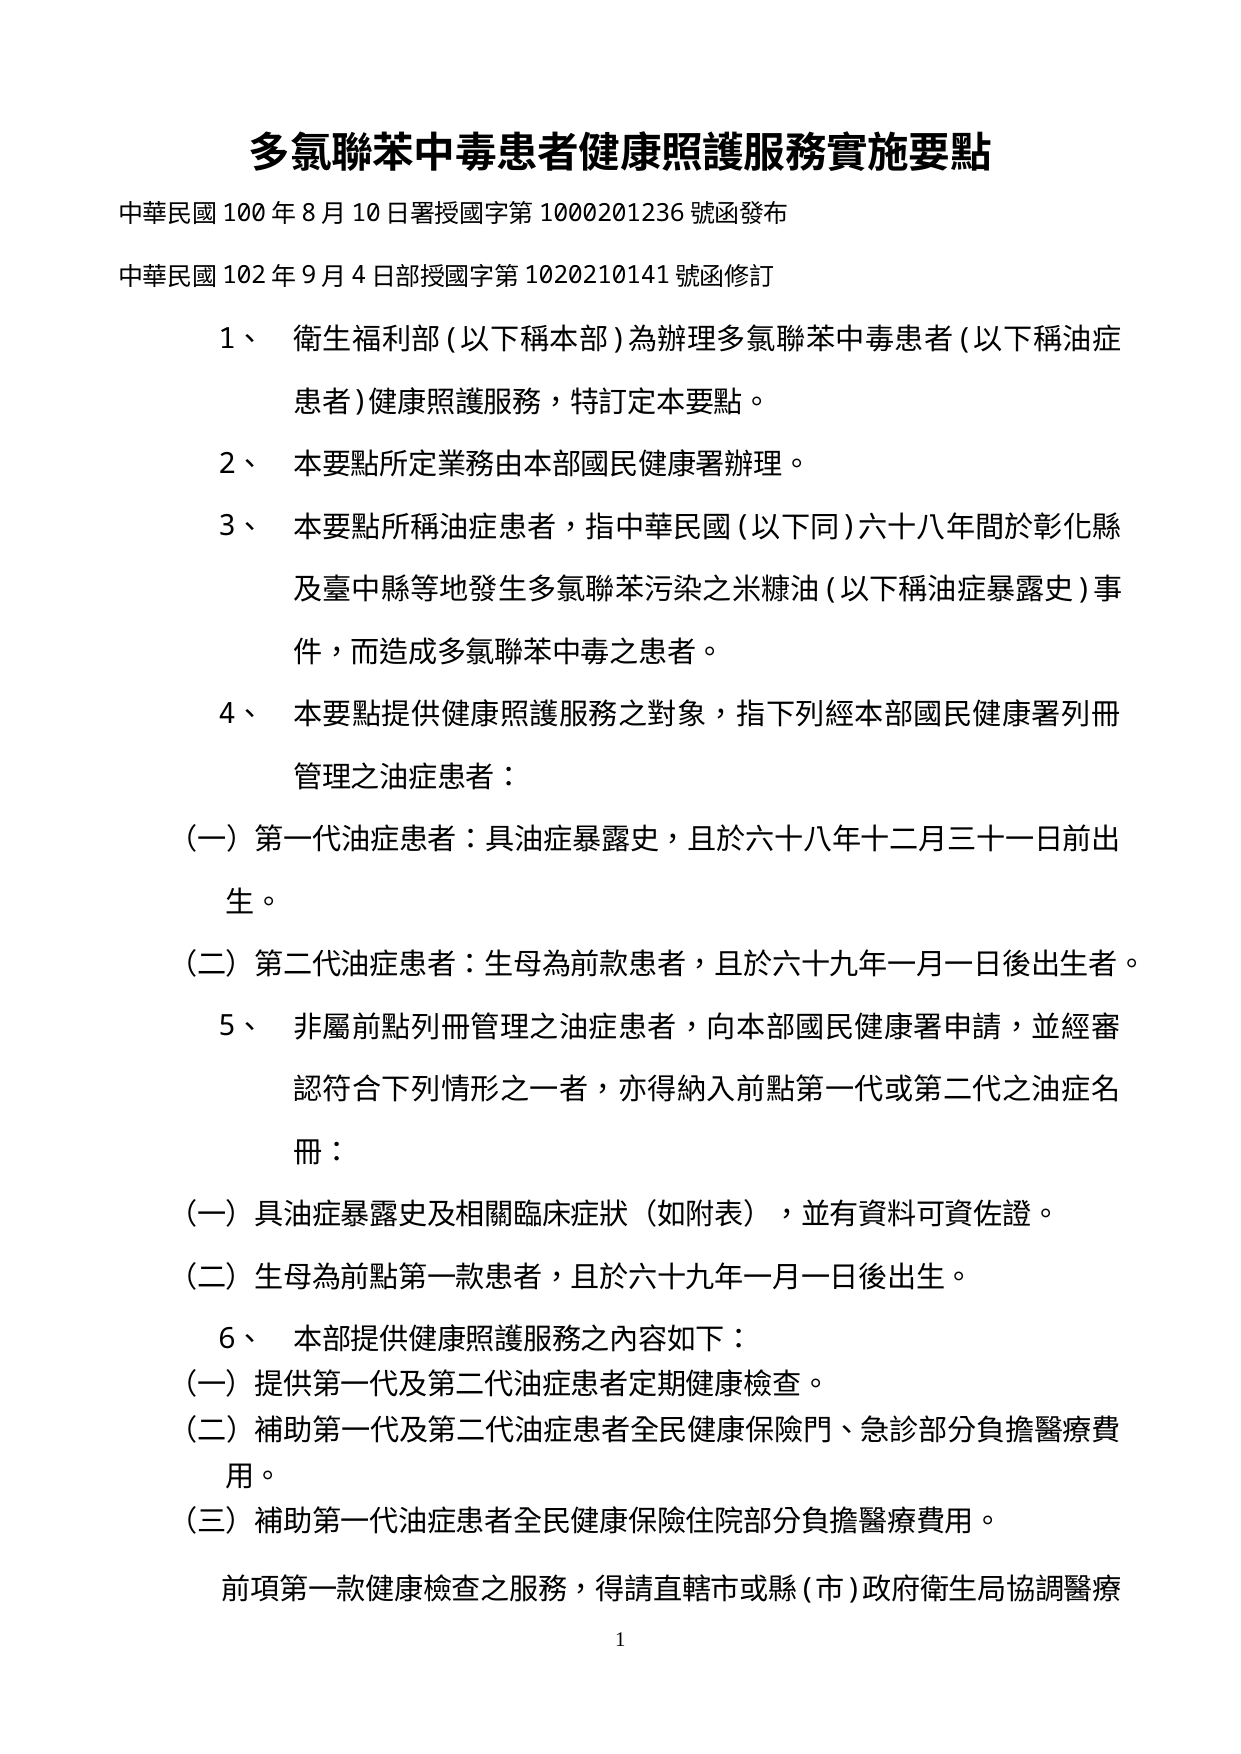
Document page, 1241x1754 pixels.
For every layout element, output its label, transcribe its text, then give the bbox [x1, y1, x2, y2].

list 本部提供健康照護服務之內容如下： [218, 1295, 1122, 1358]
text 中華民國102年9月4日部授國字第1020210141號函修訂 [118, 233, 1122, 295]
text （一）具油症暴露史及相關臨床症狀（如附表），並有資料可資佐證。 [168, 1170, 1122, 1233]
text （二）生母為前點第一款患者，且於六十九年一月一日後出生。 [168, 1233, 1122, 1295]
text （二）第二代油症患者：生母為前款患者，且於六十九年一月一日後出生者。 [168, 920, 1122, 983]
text （二）補助第一代及第二代油症患者全民健康保險門、急診部分負擔醫療費用。 [168, 1403, 1122, 1495]
text （一）提供第一代及第二代油症患者定期健康檢查。 [168, 1358, 1122, 1403]
list 本要點所稱油症患者，指中華民國(以下同)六十八年間於彰化縣及臺中縣等地發生多氯聯苯污染之米糠油(以下稱油症暴露史)事件，而造成多氯聯苯中毒之患者。 [218, 483, 1122, 670]
text 前項第一款健康檢查之服務，得請直轄市或縣(市)政府衛生局協調醫療 [221, 1545, 1122, 1608]
list 本要點所定業務由本部國民健康署辦理。 [218, 420, 1122, 483]
text （一）第一代油症患者：具油症暴露史，且於六十八年十二月三十一日前出生。 [168, 795, 1122, 920]
text （三）補助第一代油症患者全民健康保險住院部分負擔醫療費用。 [168, 1495, 1122, 1541]
list 非屬前點列冊管理之油症患者，向本部國民健康署申請，並經審認符合下列情形之一者，亦得納入前點第一代或第二代之油症名冊： [218, 983, 1122, 1170]
text 多氯聯苯中毒患者健康照護服務實施要點 [118, 108, 1122, 170]
text 中華民國100年8月10日署授國字第1000201236號函發布 [118, 170, 1122, 233]
list 衛生福利部(以下稱本部)為辦理多氯聯苯中毒患者(以下稱油症患者)健康照護服務，特訂定本要點。 [218, 295, 1122, 420]
list 本要點提供健康照護服務之對象，指下列經本部國民健康署列冊管理之油症患者： [218, 670, 1122, 795]
